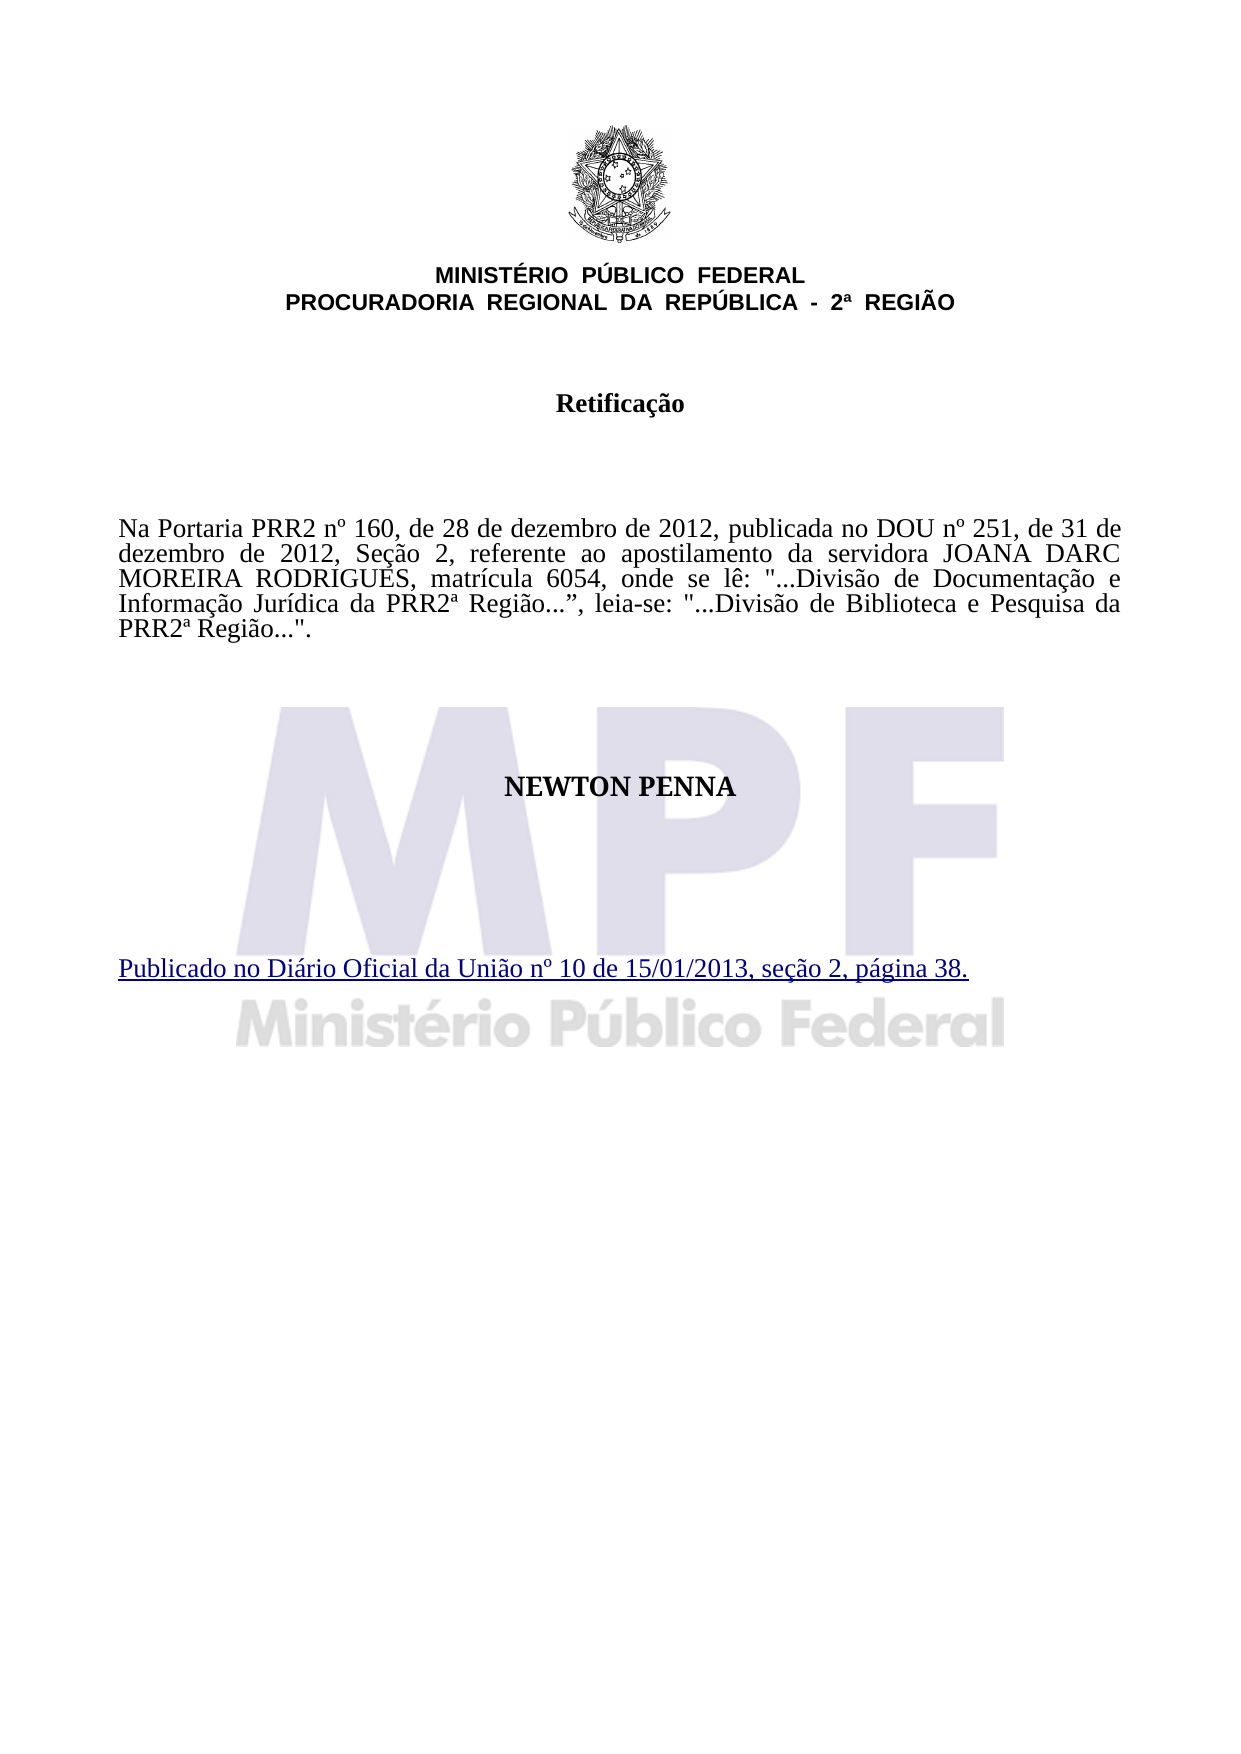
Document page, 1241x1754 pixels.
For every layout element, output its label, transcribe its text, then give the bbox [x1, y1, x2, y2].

text PROCURADORIA REGIONAL DA REPÚBLICA - 2ª REGIÃO [118, 289, 1122, 315]
picture [236, 983, 1004, 1047]
picture [567, 125, 673, 243]
text Publicado no Diário Oficial da União nº 10 de 15/01/2013, seção 2, página 38. [118, 952, 1122, 983]
text Na Portaria PRR2 nº 160, de 28 de dezembro de 2012, publicada no DOU nº 251, de 31 de dezembro de 2012, Seção 2, referente ao apostilamento da servidora JOANA DARC MOREIRA RODRIGUES, matrícula 6054, onde se lê: "...Divisão de Documentação e Informação Jurídica da PRR2ª Região...”, leia-se: "...Divisão de Biblioteca e Pesquisa da PRR2ª Região...". [118, 518, 1122, 643]
text MINISTÉRIO PÚBLICO FEDERAL [118, 262, 1122, 289]
text Retificação [118, 393, 1122, 418]
picture [236, 805, 1004, 952]
text NEWTON PENNA [118, 768, 1122, 805]
picture [236, 707, 1004, 768]
